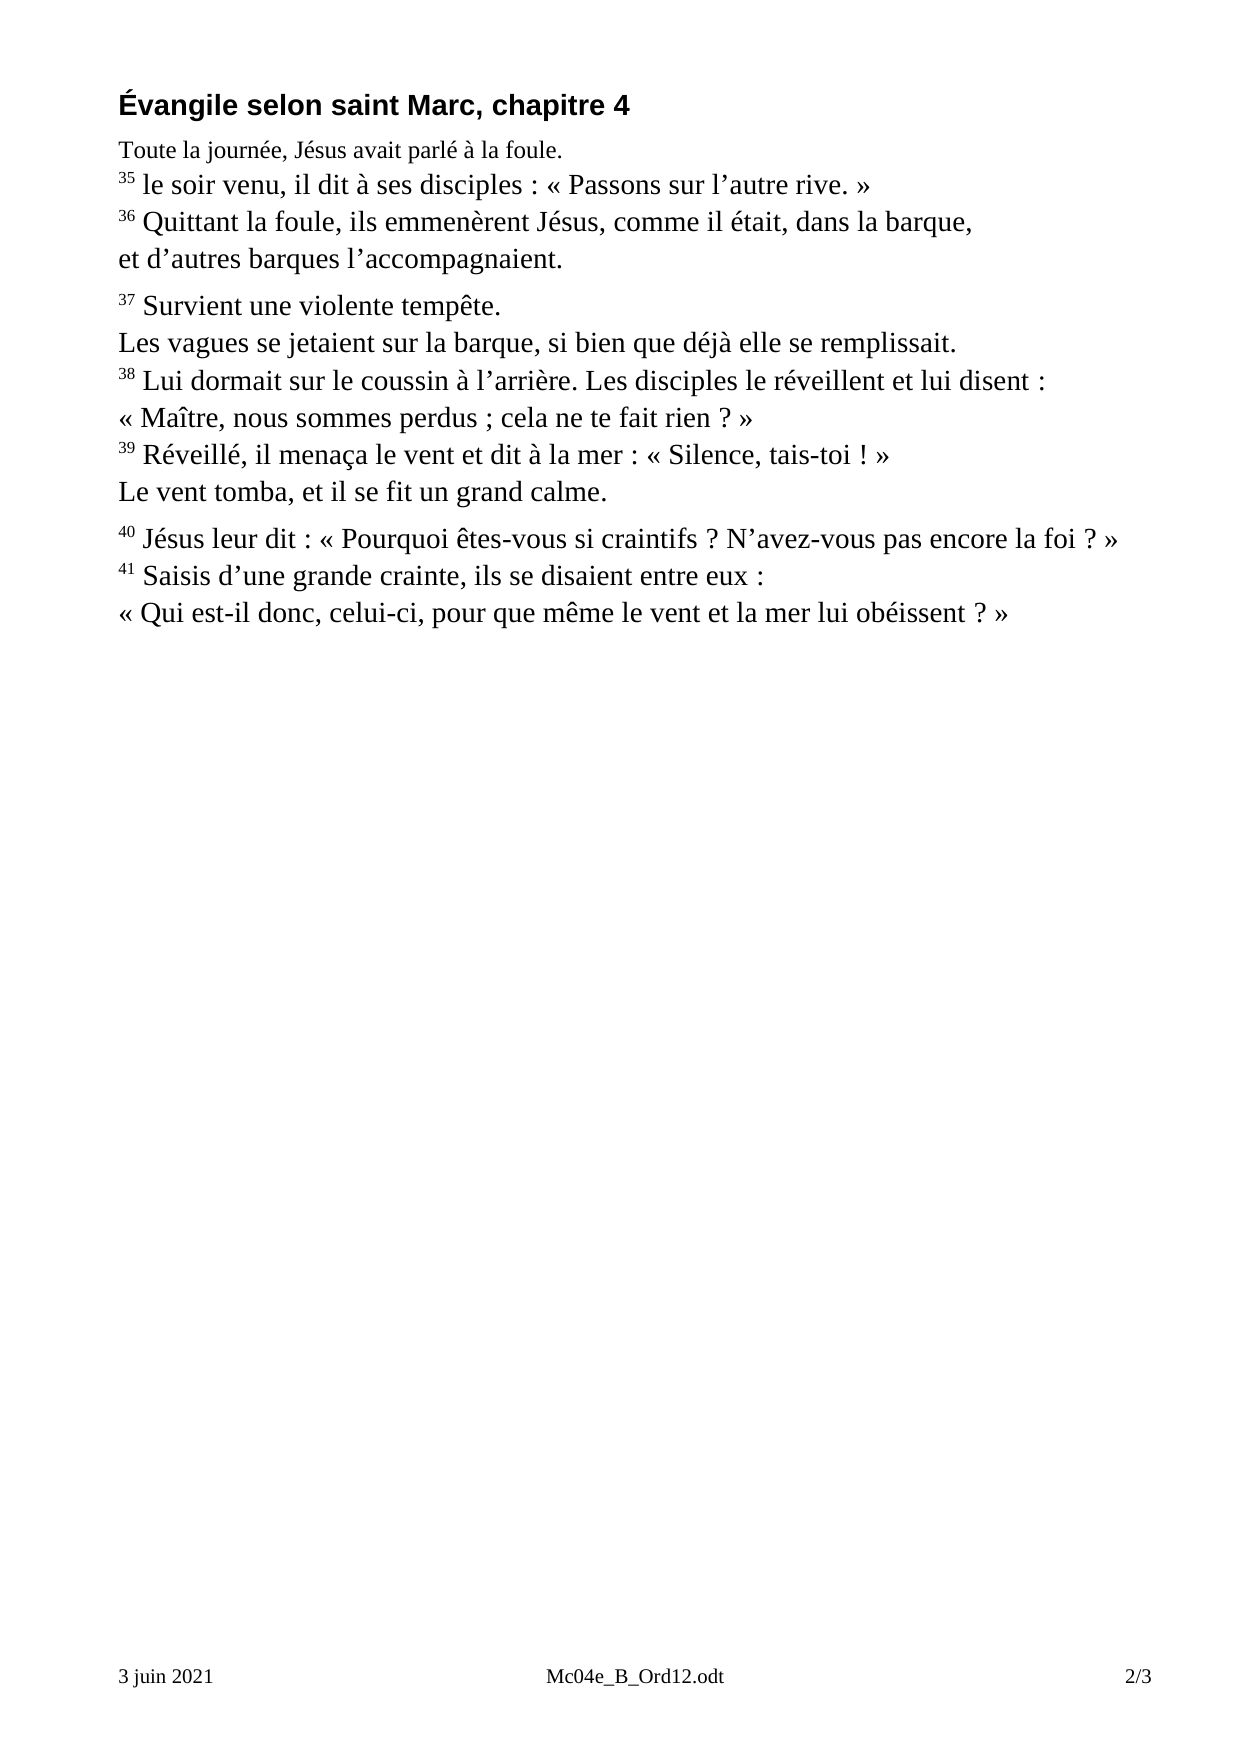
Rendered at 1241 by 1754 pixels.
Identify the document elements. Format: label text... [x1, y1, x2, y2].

text 41 Saisis d’une grande crainte, ils se disaient entre eux : [118, 559, 1152, 592]
text Toute la journée, Jésus avait parlé à la foule. [118, 136, 1152, 164]
text 35 le soir venu, il dit à ses disciples : « Passons sur l’autre rive. » [118, 168, 1152, 201]
text « Maître, nous sommes perdus ; cela ne te fait rien ? » [118, 401, 1152, 433]
subtitle Évangile selon saint Marc, chapitre 4 [118, 88, 1152, 121]
text 38 Lui dormait sur le coussin à l’arrière. Les disciples le réveillent et lui disent : [118, 364, 1152, 396]
text 37 Survient une violente tempête. [118, 290, 1152, 322]
text Le vent tomba, et il se fit un grand calme. [118, 475, 1152, 507]
text « Qui est-il donc, celui-ci, pour que même le vent et la mer lui obéissent ? » [118, 596, 1152, 629]
text 40 Jésus leur dit : « Pourquoi êtes-vous si craintifs ? N’avez-vous pas encore la foi ? » [118, 522, 1152, 554]
text et d’autres barques l’accompagnaient. [118, 243, 1152, 275]
text 39 Réveillé, il menaça le vent et dit à la mer : « Silence, tais-toi ! » [118, 438, 1152, 470]
text Les vagues se jetaient sur la barque, si bien que déjà elle se remplissait. [118, 327, 1152, 359]
text 36 Quittant la foule, ils emmenèrent Jésus, comme il était, dans la barque, [118, 206, 1152, 238]
